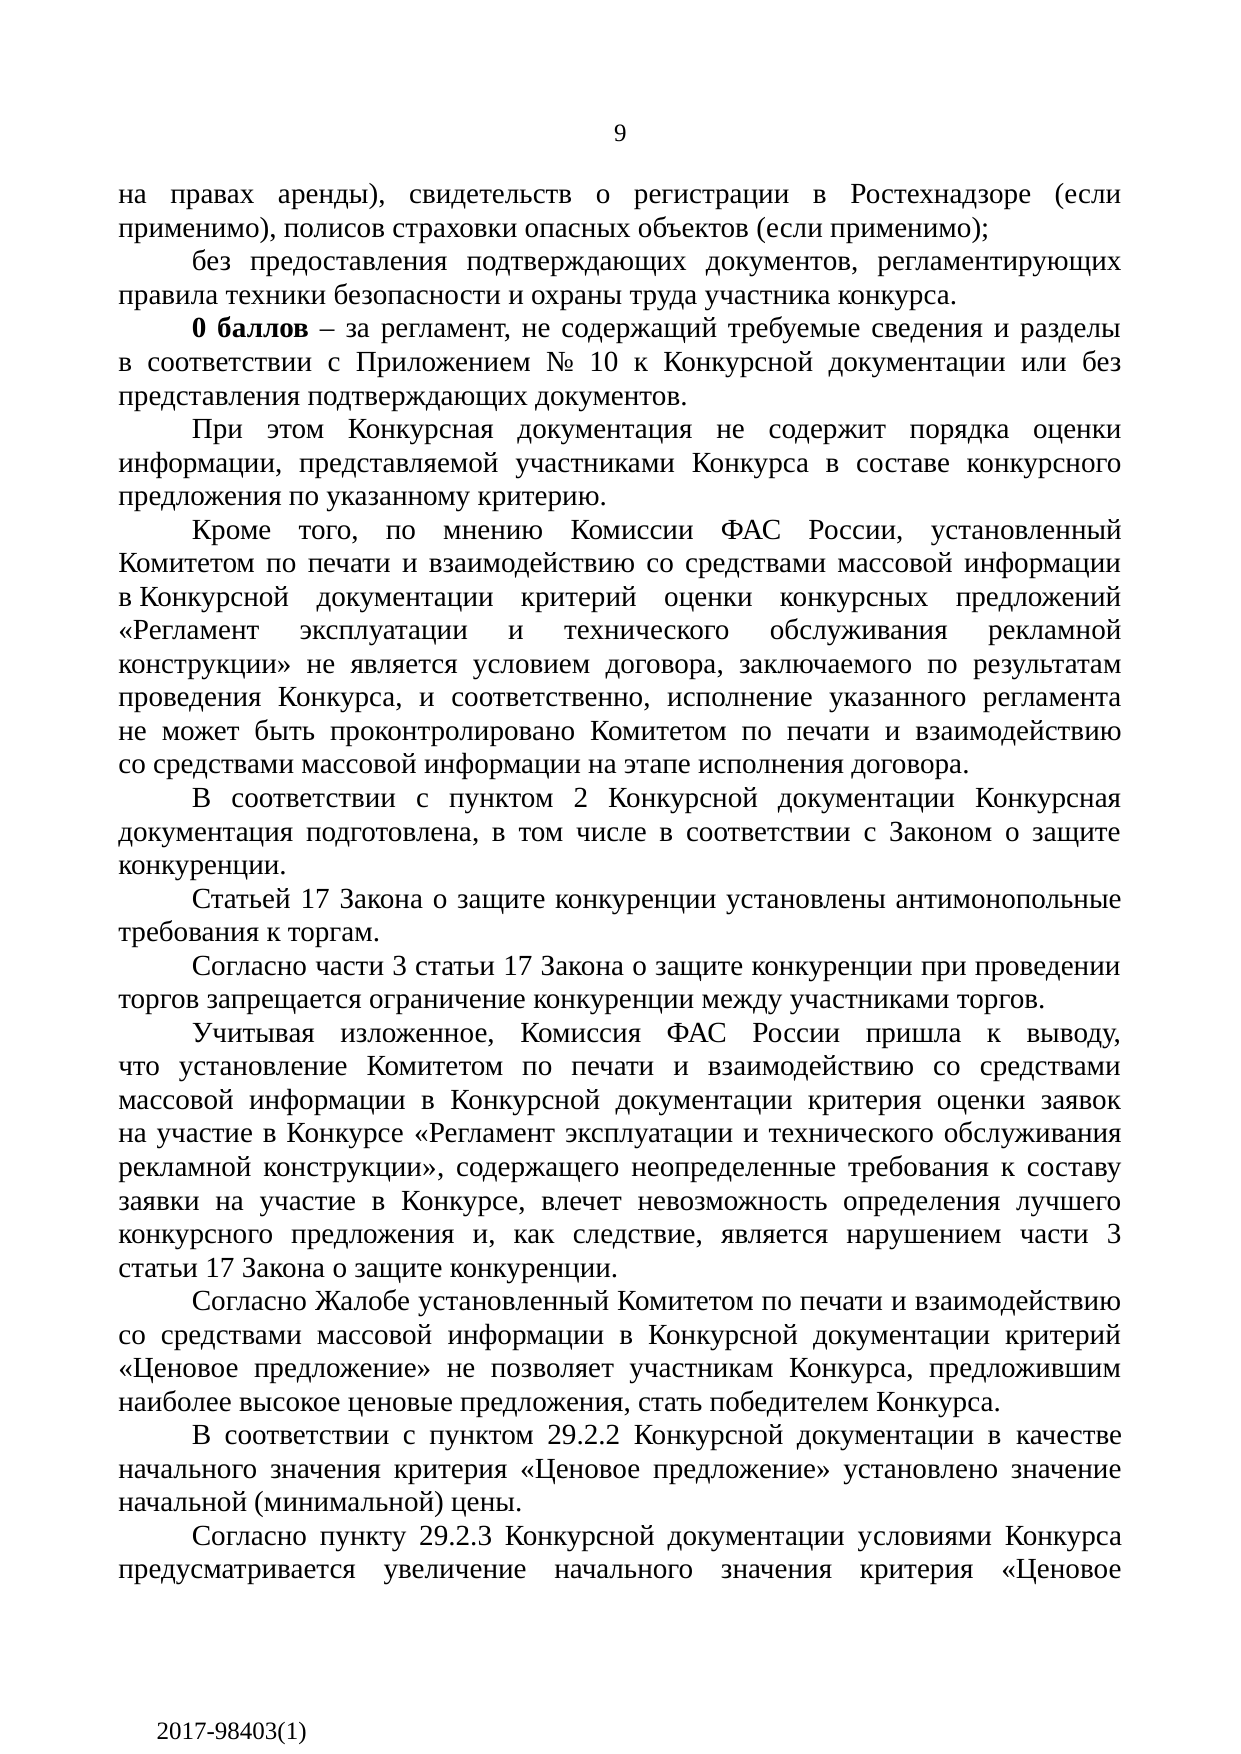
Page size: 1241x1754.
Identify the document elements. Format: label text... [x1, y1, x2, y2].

text При этом Конкурсная документация не содержит порядка оценки информации, представляемой участниками Конкурса в составе конкурсного предложения по указанному критерию. [118, 411, 1122, 512]
text без предоставления подтверждающих документов, регламентирующих правила техники безопасности и охраны труда участника конкурса. [118, 243, 1122, 311]
text Кроме того, по мнению Комиссии ФАС России, установленный Комитетом по печати и взаимодействию со средствами массовой информации в Конкурсной документации критерий оценки конкурсных предложений «Регламент эксплуатации и технического обслуживания рекламной конструкции» не является условием договора, заключаемого по результатам проведения Конкурса, и соответственно, исполнение указанного регламента не может быть проконтролировано Комитетом по печати и взаимодействию со средствами массовой информации на этапе исполнения договора. [118, 512, 1122, 780]
text В соответствии с пунктом 2 Конкурсной документации Конкурсная документация подготовлена, в том числе в соответствии с Законом о защите конкуренции. [118, 780, 1122, 881]
text 0 баллов – за регламент, не содержащий требуемые сведения и разделы в соответствии с Приложением № 10 к Конкурсной документации или без представления подтверждающих документов. [118, 311, 1122, 411]
text Статьей 17 Закона о защите конкуренции установлены антимонопольные требования к торгам. [118, 881, 1122, 948]
text Согласно Жалобе установленный Комитетом по печати и взаимодействию со средствами массовой информации в Конкурсной документации критерий «Ценовое предложение» не позволяет участникам Конкурса, предложившим наиболее высокое ценовые предложения, стать победителем Конкурса. [118, 1283, 1122, 1417]
text Согласно пункту 29.2.3 Конкурсной документации условиями Конкурса предусматривается увеличение начального значения критерия «Ценовое [118, 1518, 1122, 1585]
text Учитывая изложенное, Комиссия ФАС России пришла к выводу, что установление Комитетом по печати и взаимодействию со средствами массовой информации в Конкурсной документации критерия оценки заявок на участие в Конкурсе «Регламент эксплуатации и технического обслуживания рекламной конструкции», содержащего неопределенные требования к составу заявки на участие в Конкурсе, влечет невозможность определения лучшего конкурсного предложения и, как следствие, является нарушением части 3 статьи 17 Закона о защите конкуренции. [118, 1015, 1122, 1283]
text В соответствии с пунктом 29.2.2 Конкурсной документации в качестве начального значения критерия «Ценовое предложение» установлено значение начальной (минимальной) цены. [118, 1417, 1122, 1518]
text Согласно части 3 статьи 17 Закона о защите конкуренции при проведении торгов запрещается ограничение конкуренции между участниками торгов. [118, 948, 1122, 1015]
text на правах аренды), свидетельств о регистрации в Ростехнадзоре (если применимо), полисов страховки опасных объектов (если применимо); [118, 176, 1122, 243]
